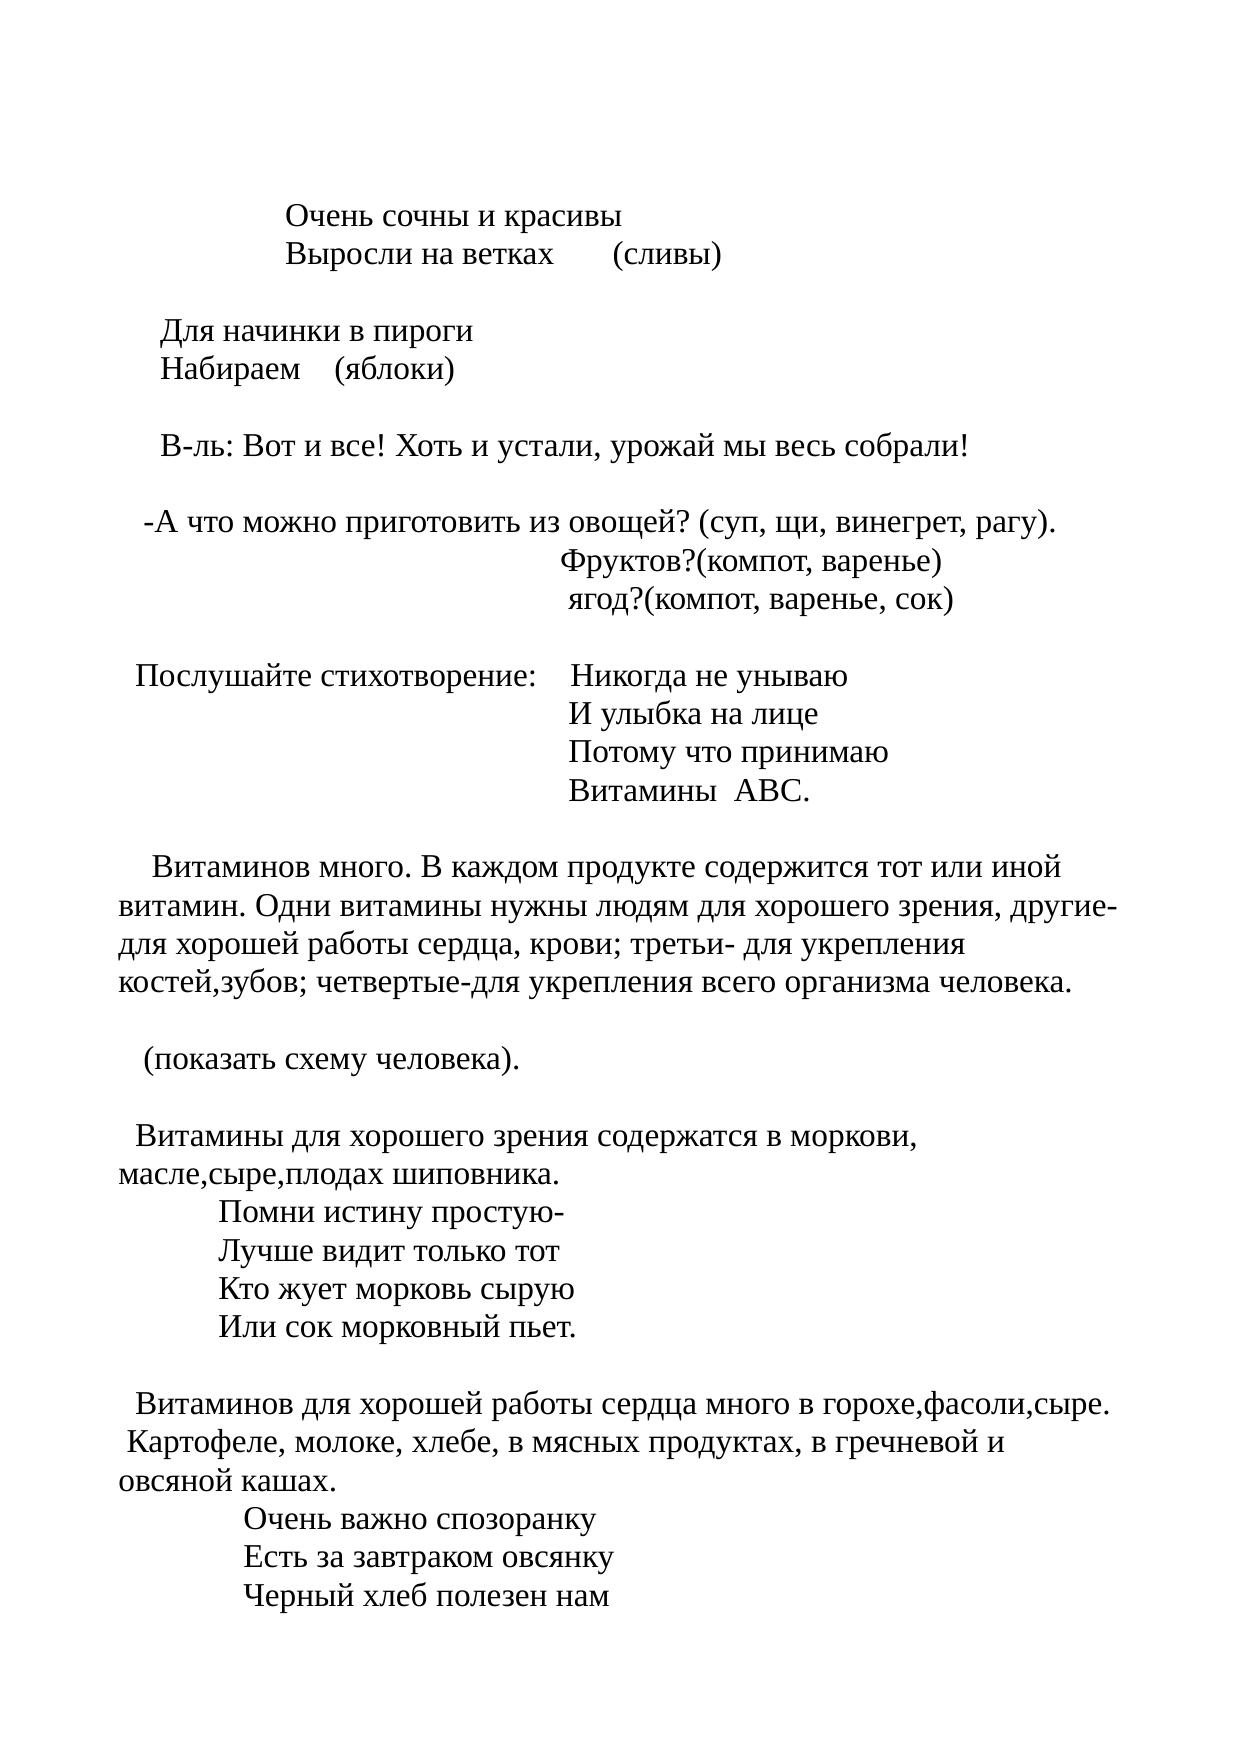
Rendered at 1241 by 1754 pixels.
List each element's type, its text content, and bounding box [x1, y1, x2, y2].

text Фруктов?(компот, варенье) [118, 540, 1122, 578]
text (показать схему человека). [118, 1038, 1122, 1076]
text Потому что принимаю [118, 731, 1122, 770]
text Витамины АВС. [118, 770, 1122, 808]
text И улыбка на лице [118, 693, 1122, 731]
text Лучше видит только тот [118, 1230, 1122, 1268]
text Набираем (яблоки) [118, 348, 1122, 386]
text Черный хлеб полезен нам [118, 1575, 1122, 1613]
text Картофеле, молоке, хлебе, в мясных продуктах, в гречневой и овсяной кашах. [118, 1421, 1122, 1498]
text Помни истину простую- [118, 1191, 1122, 1230]
text В-ль: Вот и все! Хоть и устали, урожай мы весь собрали! [118, 425, 1122, 463]
text Очень важно спозоранку [118, 1498, 1122, 1536]
text -А что можно приготовить из овощей? (суп, щи, винегрет, рагу). [118, 501, 1122, 540]
text Очень сочны и красивы [118, 195, 1122, 233]
text Или сок морковный пьет. [118, 1306, 1122, 1345]
text Кто жует морковь сырую [118, 1268, 1122, 1306]
text Витаминов для хорошей работы сердца много в горохе,фасоли,сыре. [118, 1383, 1122, 1421]
text Послушайте стихотворение: Никогда не унываю [118, 655, 1122, 693]
text Выросли на ветках (сливы) [118, 233, 1122, 271]
text ягод?(компот, варенье, сок) [118, 578, 1122, 616]
text Для начинки в пироги [118, 310, 1122, 348]
text Есть за завтраком овсянку [118, 1536, 1122, 1575]
text Витаминов много. В каждом продукте содержится тот или иной витамин. Одни витамины нужны людям для хорошего зрения, другие-для хорошей работы сердца, крови; третьи- для укрепления костей,зубов; четвертые-для укрепления всего организма человека. [118, 846, 1122, 1000]
text Витамины для хорошего зрения содержатся в моркови, масле,сыре,плодах шиповника. [118, 1115, 1122, 1191]
